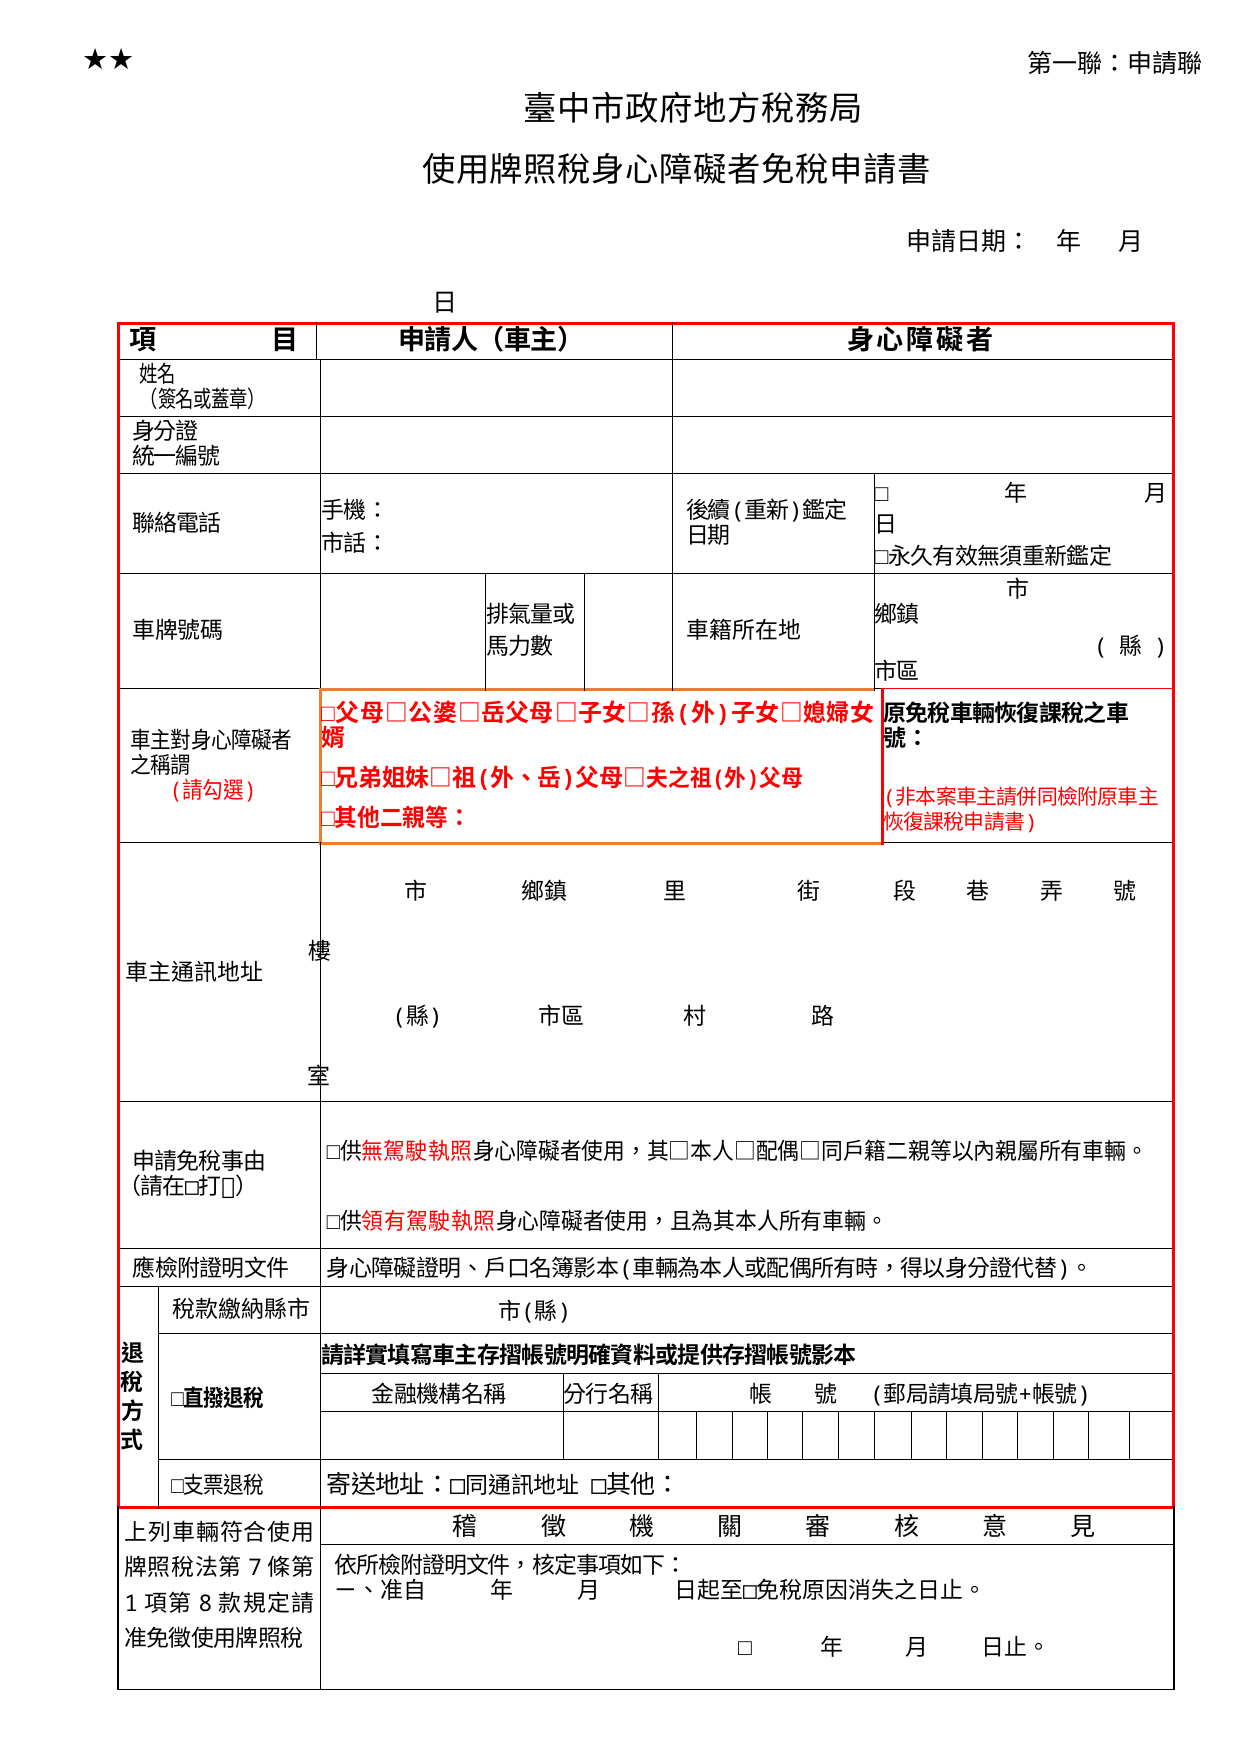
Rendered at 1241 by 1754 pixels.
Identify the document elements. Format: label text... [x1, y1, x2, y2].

text 申請日期： 年 月 日 [118, 197, 1152, 322]
text 臺中市政府地方稅務局 [67, 31, 168, 96]
table_cell [321, 417, 672, 473]
table_cell 退稅 方式 [120, 1287, 158, 1506]
table_cell [697, 1412, 732, 1458]
table_cell [585, 574, 672, 688]
table_cell 車牌號碼 [120, 574, 320, 688]
table_cell 依所檢附證明文件，核定事項如下： ㄧ、准自 年 月 日起至□免稅原因消失之日止。 □ 年 月 日止。 [321, 1545, 1173, 1688]
table_cell [733, 1412, 767, 1458]
table_cell 稽 徵 機 關 審 核 意 見 [321, 1509, 1173, 1544]
table_cell 車主通訊地址 [120, 843, 320, 1101]
table_cell 聯絡電話 [120, 474, 320, 573]
table_cell [1089, 1412, 1129, 1458]
table_cell 市(縣) [321, 1287, 1172, 1333]
table_header 項 目 [120, 325, 316, 359]
table_header 申請人（車主） [317, 325, 672, 359]
table_cell [659, 1412, 696, 1458]
table_cell □供無駕駛執照身心障礙者使用，其□本人□配偶□同戶籍二親等以內親屬所有車輛。 □供領有駕駛執照身心障礙者使用，且為其本人所有車輛。 [321, 1102, 1172, 1247]
table_cell [564, 1412, 658, 1458]
table_cell 申請免稅事由 （請在□打） [120, 1102, 320, 1247]
table_cell [1018, 1412, 1053, 1458]
table_cell [839, 1412, 874, 1458]
table_cell 身心障礙證明、戶口名簿影本(車輛為本人或配偶所有時，得以身分證代替)。 [321, 1249, 1172, 1286]
table_cell □父母□公婆□岳父母□子女□孫(外)子女□媳婦女婿 □兄弟姐妹□祖(外、岳)父母□夫之祖(外)父母 □其他二親等： [322, 689, 881, 842]
table_cell □ 年 月 日 □永久有效無須重新鑑定 [875, 474, 1172, 573]
table_cell 市 鄉鎮 里 街 段 巷 弄 號 樓 (縣) 市區 村 路 室 [321, 843, 1172, 1101]
table_cell 原免稅車輛恢復課稅之車號： (非本案車主請併同檢附原車主恢復課稅申請書) [884, 689, 1172, 842]
table_cell 後續(重新)鑑定 日期 [673, 474, 874, 573]
table_cell [673, 417, 1172, 473]
table_cell 身分證 統一編號 [120, 417, 320, 473]
table_cell 車主對身心障礙者 之稱謂 (請勾選) [120, 689, 319, 842]
text ★★ [82, 38, 152, 78]
text 臺中市政府地方稅務局 [1013, 36, 1234, 87]
table_cell [321, 360, 672, 416]
table_cell 金融機構名稱 [321, 1374, 563, 1411]
table_cell [875, 1412, 911, 1458]
table_cell [768, 1412, 802, 1458]
table_cell 分行名稱 [564, 1374, 658, 1411]
table_cell 帳 號 (郵局請填局號+帳號) [659, 1374, 1172, 1411]
table_cell 寄送地址：□同通訊地址 □其他： [321, 1460, 1172, 1506]
table_cell [1054, 1412, 1088, 1458]
table_cell 姓名 （簽名或蓋章） [120, 360, 320, 416]
table_cell [803, 1412, 838, 1458]
table_cell [983, 1412, 1017, 1458]
table_cell 車籍所在地 [673, 574, 874, 688]
table_cell [321, 574, 485, 688]
table_cell 應檢附證明文件 [120, 1249, 320, 1286]
table_cell 手機： 市話： [321, 474, 672, 573]
text 第一聯：申請聯 [1027, 43, 1219, 79]
table_cell 上列車輛符合使用牌照稅法第7條第1項第8款規定請准免徵使用牌照稅 [119, 1509, 320, 1688]
table_cell [321, 1412, 563, 1458]
table_cell □支票退稅 [159, 1460, 320, 1506]
table_cell [1130, 1412, 1172, 1458]
table_header 身心障礙者 [673, 325, 1172, 359]
table_cell 稅款繳納縣市 [159, 1287, 320, 1333]
text 臺中市政府地方稅務局 [118, 64, 1152, 127]
table_cell 市 鄉鎮 (縣) 市區 [875, 574, 1172, 688]
table_cell 請詳實填寫車主存摺帳號明確資料或提供存摺帳號影本 [321, 1334, 1172, 1373]
table_cell 排氣量或 馬力數 [486, 574, 584, 688]
table_cell [673, 360, 1172, 416]
table_cell [912, 1412, 946, 1458]
text 使用牌照稅身心障礙者免稅申請書 [118, 127, 1152, 189]
table_cell [947, 1412, 982, 1458]
table_cell □直撥退稅 [159, 1334, 320, 1458]
